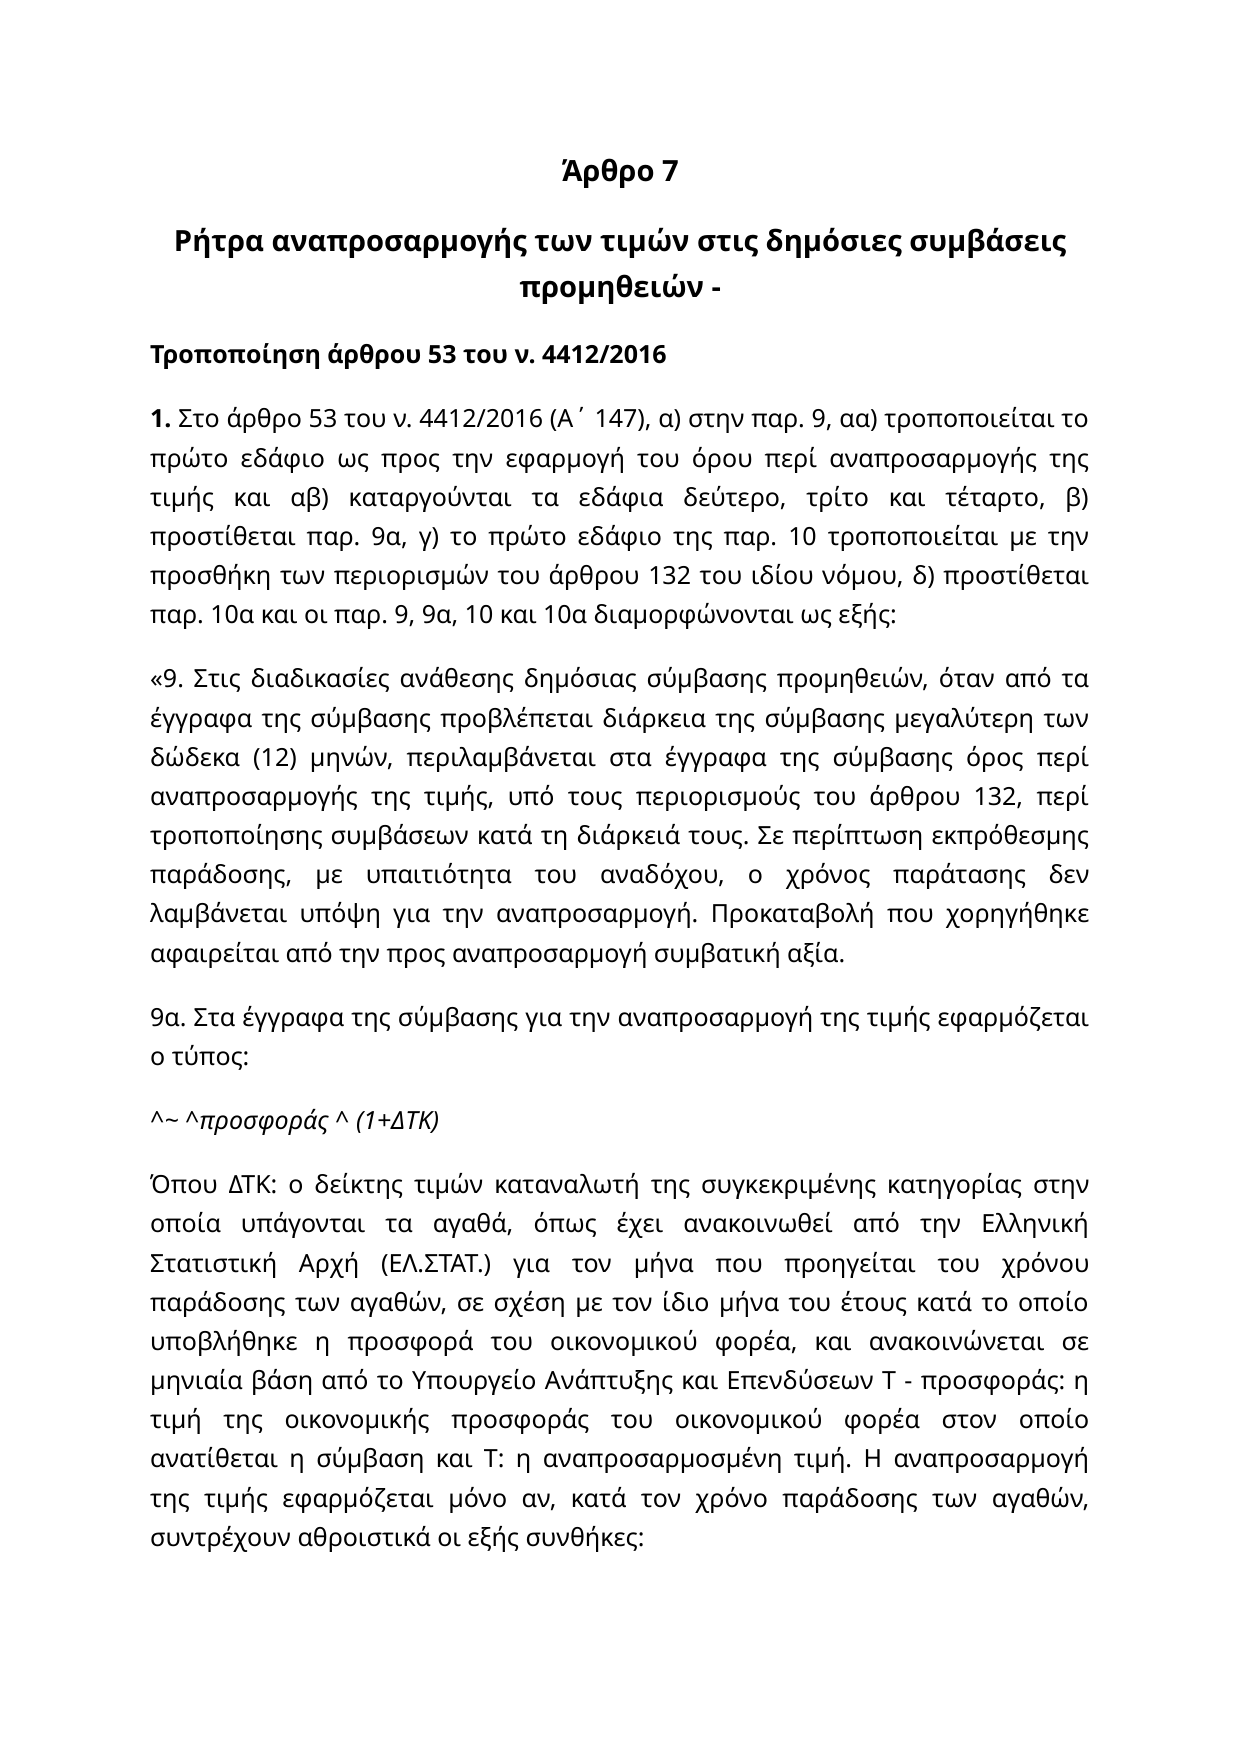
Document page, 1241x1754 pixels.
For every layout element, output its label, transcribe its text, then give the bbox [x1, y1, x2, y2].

subtitle Άρθρο 7 [150, 150, 1090, 190]
text Όπου ΔΤΚ: ο δείκτης τιμών καταναλωτή της συγκεκριμένης κατηγορίας στην οποία υπάγονται τα αγαθά, όπως έχει ανακοινωθεί από την Ελληνική Στατιστική Αρχή (ΕΛ.ΣΤΑΤ.) για τον μήνα που προηγείται του χρόνου παράδοσης των αγαθών, σε σχέση με τον ίδιο μήνα του έτους κατά το οποίο υποβλήθηκε η προσφορά του οικονομικού φορέα, και ανακοινώνεται σε μηνιαία βάση από το Υπουργείο Ανάπτυξης και Επενδύσεων Τ - προσφοράς: η τιμή της οικονομικής προσφοράς του οικονομικού φορέα στον οποίο ανατίθεται η σύμβαση και Τ: η αναπροσαρμοσμένη τιμή. Η αναπροσαρμογή της τιμής εφαρμόζεται μόνο αν, κατά τον χρόνο παράδοσης των αγαθών, συντρέχουν αθροιστικά οι εξής συνθήκες: [150, 1167, 1090, 1553]
text «9. Στις διαδικασίες ανάθεσης δημόσιας σύμβασης προμηθειών, όταν από τα έγγραφα της σύμβασης προβλέπεται διάρκεια της σύμβασης μεγαλύτερη των δώδεκα (12) μηνών, περιλαμβάνεται στα έγγραφα της σύμβασης όρος περί αναπροσαρμογής της τιμής, υπό τους περιορισμούς του άρθρου 132, περί τροποποίησης συμβάσεων κατά τη διάρκειά τους. Σε περίπτωση εκπρόθεσμης παράδοσης, με υπαιτιότητα του αναδόχου, ο χρόνος παράτασης δεν λαμβάνεται υπόψη για την αναπροσαρμογή. Προκαταβολή που χορηγήθηκε αφαιρείται από την προς αναπροσαρμογή συμβατική αξία. [150, 661, 1090, 969]
text 9α. Στα έγγραφα της σύμβασης για την αναπροσαρμογή της τιμής εφαρμόζεται ο τύπος: [150, 999, 1090, 1073]
subtitle Ρήτρα αναπροσαρμογής των τιμών στις δημόσιες συμβάσεις προμηθειών - [150, 221, 1090, 306]
text Τροποποίηση άρθρου 53 του ν. 4412/2016 [150, 337, 1090, 371]
text 1. Στο άρθρο 53 του ν. 4412/2016 (Α΄ 147), α) στην παρ. 9, αα) τροποποιείται το πρώτο εδάφιο ως προς την εφαρμογή του όρου περί αναπροσαρμογής της τιμής και αβ) καταργούνται τα εδάφια δεύτερο, τρίτο και τέταρτο, β) προστίθεται παρ. 9α, γ) το πρώτο εδάφιο της παρ. 10 τροποποιείται με την προσθήκη των περιορισμών του άρθρου 132 του ιδίου νόμου, δ) προστίθεται παρ. 10α και οι παρ. 9, 9α, 10 και 10α διαμορφώνονται ως εξής: [150, 401, 1090, 631]
text ^~ ^προσφοράς ^ (1+ΔΤΚ) [150, 1103, 1090, 1137]
